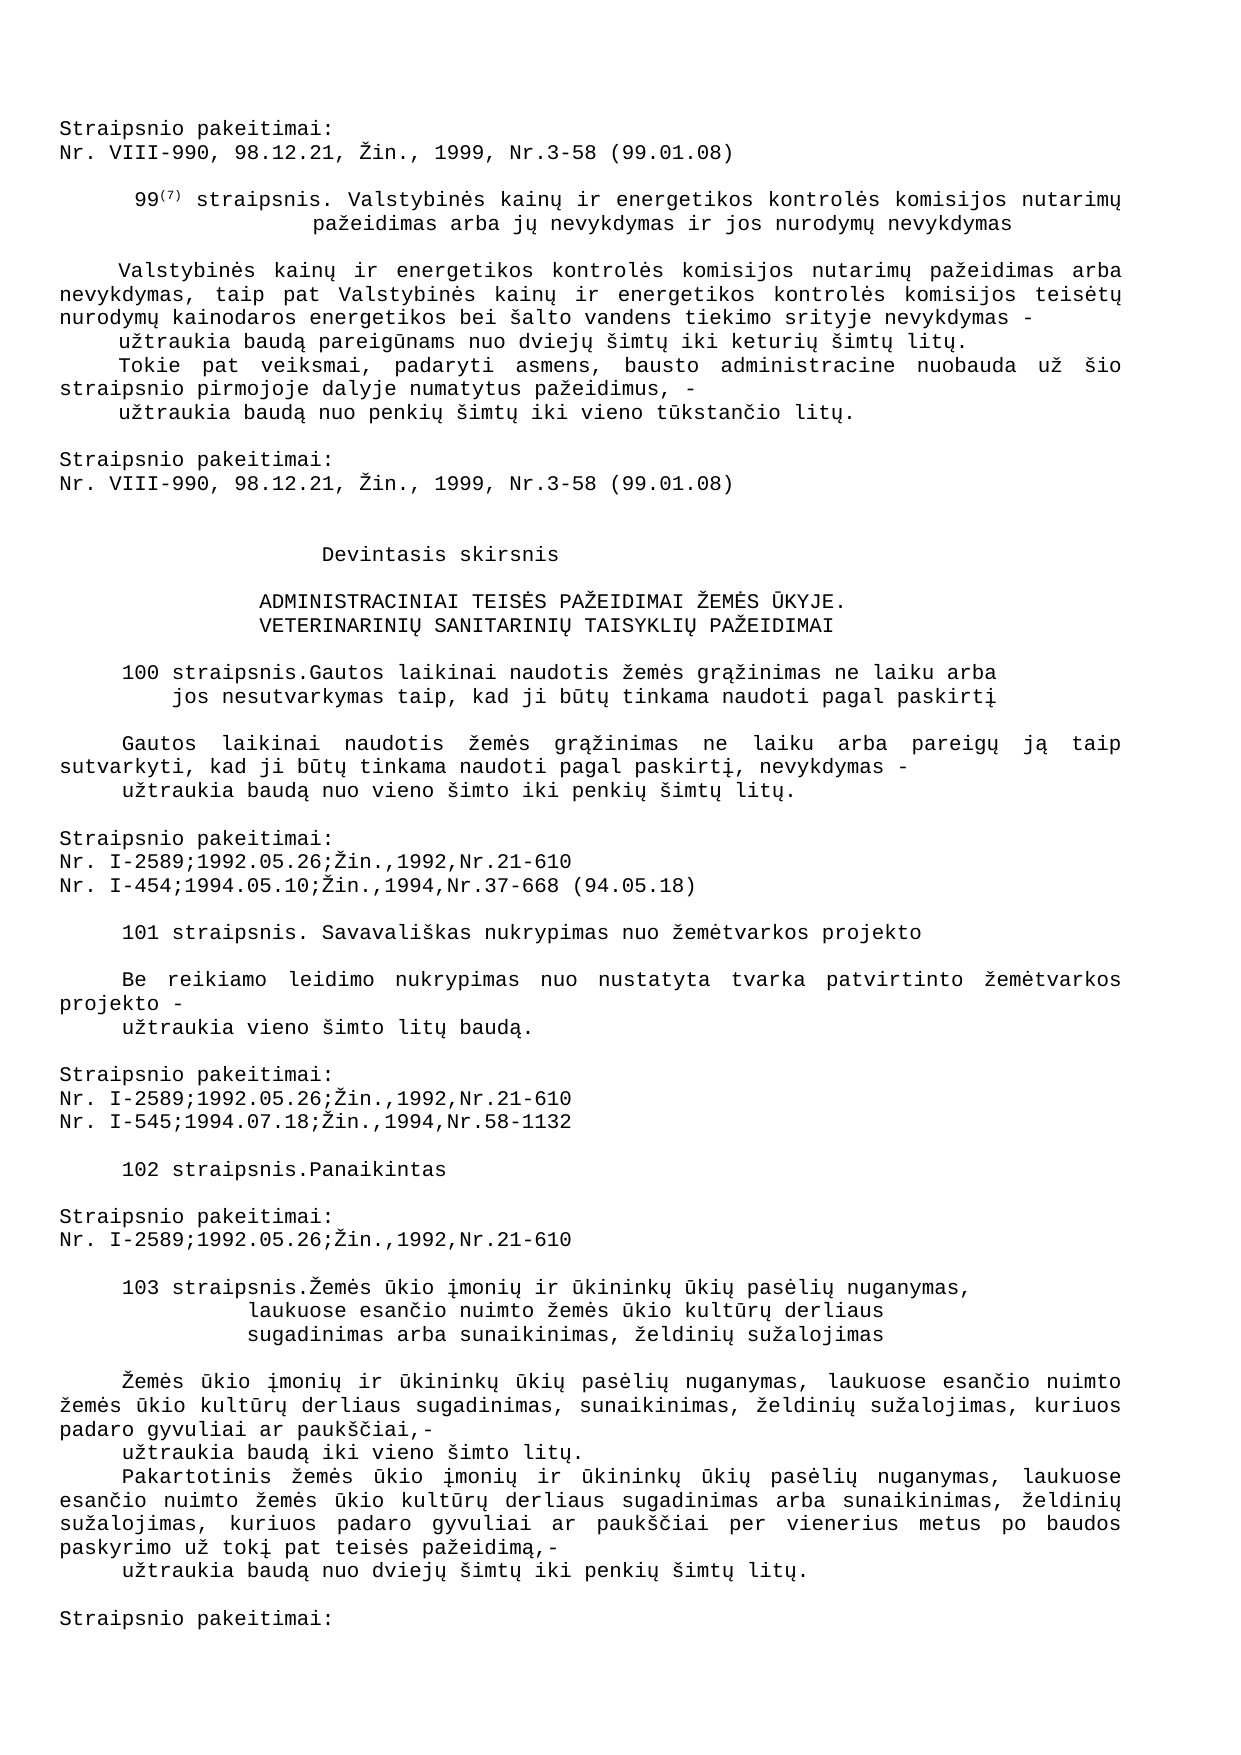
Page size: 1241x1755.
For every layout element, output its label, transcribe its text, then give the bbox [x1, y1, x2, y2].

text Pakartotinis žemės ūkio įmonių ir ūkininkų ūkių pasėlių nuganymas, laukuose esančio nuimto žemės ūkio kultūrų derliaus sugadinimas arba sunaikinimas, želdinių sužalojimas, kuriuos padaro gyvuliai ar paukščiai per vienerius metus po baudos paskyrimo už tokį pat teisės pažeidimą,- [59, 1466, 1122, 1561]
text Gautos laikinai naudotis žemės grąžinimas ne laiku arba pareigų ją taip sutvarkyti, kad ji būtų tinkama naudoti pagal paskirtį, nevykdymas - [59, 733, 1122, 780]
text Nr. I-2589;1992.05.26;Žin.,1992,Nr.21-610 [59, 1229, 1122, 1253]
text Straipsnio pakeitimai: [59, 449, 1122, 473]
text užtraukia vieno šimto litų baudą. [59, 1017, 1122, 1040]
text jos nesutvarkymas taip, kad ji būtų tinkama naudoti pagal paskirtį [59, 686, 1122, 709]
text 101 straipsnis. Savavališkas nukrypimas nuo žemėtvarkos projekto [59, 922, 1122, 946]
text Nr. VIII-990, 98.12.21, Žin., 1999, Nr.3-58 (99.01.08) [59, 473, 1122, 496]
text užtraukia baudą iki vieno šimto litų. [59, 1442, 1122, 1466]
text Valstybinės kainų ir energetikos kontrolės komisijos nutarimų pažeidimas arba nevykdymas, taip pat Valstybinės kainų ir energetikos kontrolės komisijos teisėtų nurodymų kainodaros energetikos bei šalto vandens tiekimo srityje nevykdymas - [59, 260, 1122, 331]
text Straipsnio pakeitimai: [59, 1608, 1122, 1631]
text Nr. I-2589;1992.05.26;Žin.,1992,Nr.21-610 [59, 851, 1122, 875]
text Straipsnio pakeitimai: [59, 1064, 1122, 1088]
text Žemės ūkio įmonių ir ūkininkų ūkių pasėlių nuganymas, laukuose esančio nuimto žemės ūkio kultūrų derliaus sugadinimas, sunaikinimas, želdinių sužalojimas, kuriuos padaro gyvuliai ar paukščiai,- [59, 1371, 1122, 1442]
text ADMINISTRACINIAI TEISĖS PAŽEIDIMAI ŽEMĖS ŪKYJE. [59, 591, 1122, 615]
text 99(7) straipsnis. Valstybinės kainų ir energetikos kontrolės komisijos nutarimų pažeidimas arba jų nevykdymas ir jos nurodymų nevykdymas [134, 189, 1122, 236]
text užtraukia baudą nuo penkių šimtų iki vieno tūkstančio litų. [59, 402, 1122, 426]
text Nr. VIII-990, 98.12.21, Žin., 1999, Nr.3-58 (99.01.08) [59, 142, 1122, 165]
text Tokie pat veiksmai, padaryti asmens, bausto administracine nuobauda už šio straipsnio pirmojoje dalyje numatytus pažeidimus, - [59, 354, 1122, 402]
text užtraukia baudą nuo vieno šimto iki penkių šimtų litų. [59, 780, 1122, 804]
text Devintasis skirsnis [59, 544, 1122, 567]
text 102 straipsnis.Panaikintas [59, 1158, 1122, 1182]
text užtraukia baudą nuo dviejų šimtų iki penkių šimtų litų. [59, 1561, 1122, 1584]
text laukuose esančio nuimto žemės ūkio kultūrų derliaus [59, 1300, 1122, 1324]
text Straipsnio pakeitimai: [59, 118, 1122, 142]
text Nr. I-545;1994.07.18;Žin.,1994,Nr.58-1132 [59, 1111, 1122, 1135]
text sugadinimas arba sunaikinimas, želdinių sužalojimas [59, 1324, 1122, 1348]
text Nr. I-2589;1992.05.26;Žin.,1992,Nr.21-610 [59, 1088, 1122, 1111]
text 103 straipsnis.Žemės ūkio įmonių ir ūkininkų ūkių pasėlių nuganymas, [59, 1277, 1122, 1300]
text užtraukia baudą pareigūnams nuo dviejų šimtų iki keturių šimtų litų. [59, 331, 1122, 354]
text 100 straipsnis.Gautos laikinai naudotis žemės grąžinimas ne laiku arba [59, 662, 1122, 686]
text Nr. I-454;1994.05.10;Žin.,1994,Nr.37-668 (94.05.18) [59, 875, 1122, 898]
text VETERINARINIŲ SANITARINIŲ TAISYKLIŲ PAŽEIDIMAI [59, 615, 1122, 638]
text Be reikiamo leidimo nukrypimas nuo nustatyta tvarka patvirtinto žemėtvarkos projekto - [59, 969, 1122, 1017]
text Straipsnio pakeitimai: [59, 1206, 1122, 1229]
text Straipsnio pakeitimai: [59, 827, 1122, 851]
